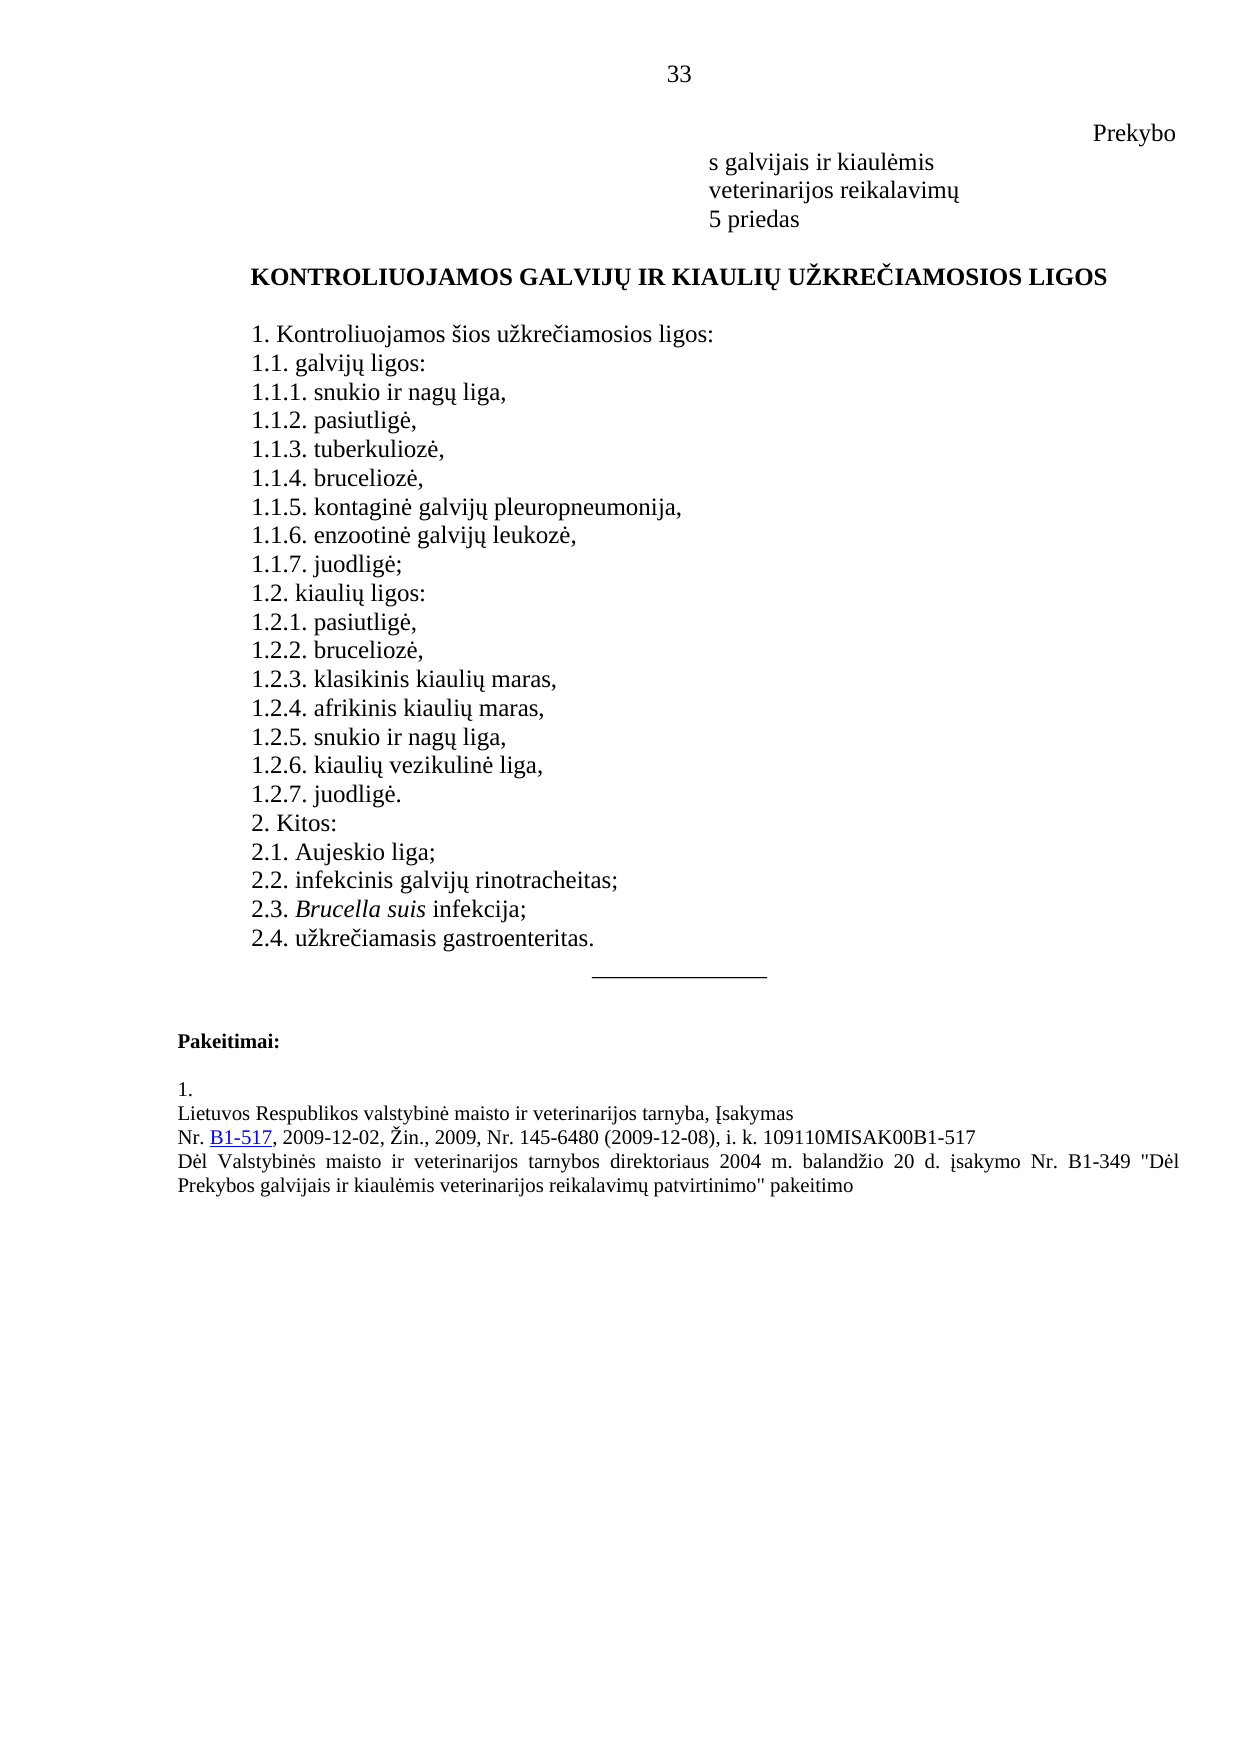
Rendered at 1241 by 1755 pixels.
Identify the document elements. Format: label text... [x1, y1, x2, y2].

text 2.2. infekcinis galvijų rinotracheitas; [177, 866, 1181, 894]
text Dėl Valstybinės maisto ir veterinarijos tarnybos direktoriaus 2004 m. balandžio 20 d. įsakymo Nr. B1-349 "Dėl Prekybos galvijais ir kiaulėmis veterinarijos reikalavimų patvirtinimo" pakeitimo [177, 1149, 1181, 1197]
text Pakeitimai: [177, 1029, 1181, 1053]
text 1.2.4. afrikinis kiaulių maras, [177, 693, 1181, 722]
text 1.2.3. klasikinis kiaulių maras, [177, 664, 1181, 693]
text 1. Kontroliuojamos šios užkrečiamosios ligos: [177, 319, 1181, 348]
text 1. [177, 1077, 1181, 1101]
text 1.2.5. snukio ir nagų liga, [177, 722, 1181, 751]
text 2. Kitos: [177, 808, 1181, 837]
text veterinarijos reikalavimų [177, 176, 1181, 204]
text 1.1.3. tuberkuliozė, [177, 434, 1181, 463]
text 1.2.7. juodligė. [177, 779, 1181, 808]
text 2.4. užkrečiamasis gastroenteritas. [177, 923, 1181, 952]
text Nr. B1-517, 2009-12-02, Žin., 2009, Nr. 145-6480 (2009-12-08), i. k. 109110MISAK00B1-517 [177, 1125, 1181, 1149]
text 2.1. Aujeskio liga; [177, 837, 1181, 866]
text 1.1.1. snukio ir nagų liga, [177, 377, 1181, 406]
text 1.1.7. juodligė; [177, 549, 1181, 578]
text KONTROLIUOJAMOS GALVIJŲ IR KIAULIŲ UŽKREČIAMOSIOS LIGOS [177, 262, 1181, 291]
text 1.1. galvijų ligos: [177, 348, 1181, 377]
text 1.2.6. kiaulių vezikulinė liga, [177, 751, 1181, 779]
text 1.1.5. kontaginė galvijų pleuropneumonija, [177, 492, 1181, 521]
text 1.2.2. bruceliozė, [177, 636, 1181, 664]
text 1.2.1. pasiutligė, [177, 607, 1181, 636]
text ______________ [177, 952, 1181, 981]
text Lietuvos Respublikos valstybinė maisto ir veterinarijos tarnyba, Įsakymas [177, 1101, 1181, 1125]
text 2.3. Brucella suis infekcija; [177, 894, 1181, 923]
text Prekybos galvijais ir kiaulėmis [709, 118, 1181, 176]
text 1.1.6. enzootinė galvijų leukozė, [177, 521, 1181, 549]
text 1.1.2. pasiutligė, [177, 406, 1181, 434]
text 5 priedas [177, 204, 1181, 233]
text 1.1.4. bruceliozė, [177, 463, 1181, 492]
text 1.2. kiaulių ligos: [177, 578, 1181, 607]
